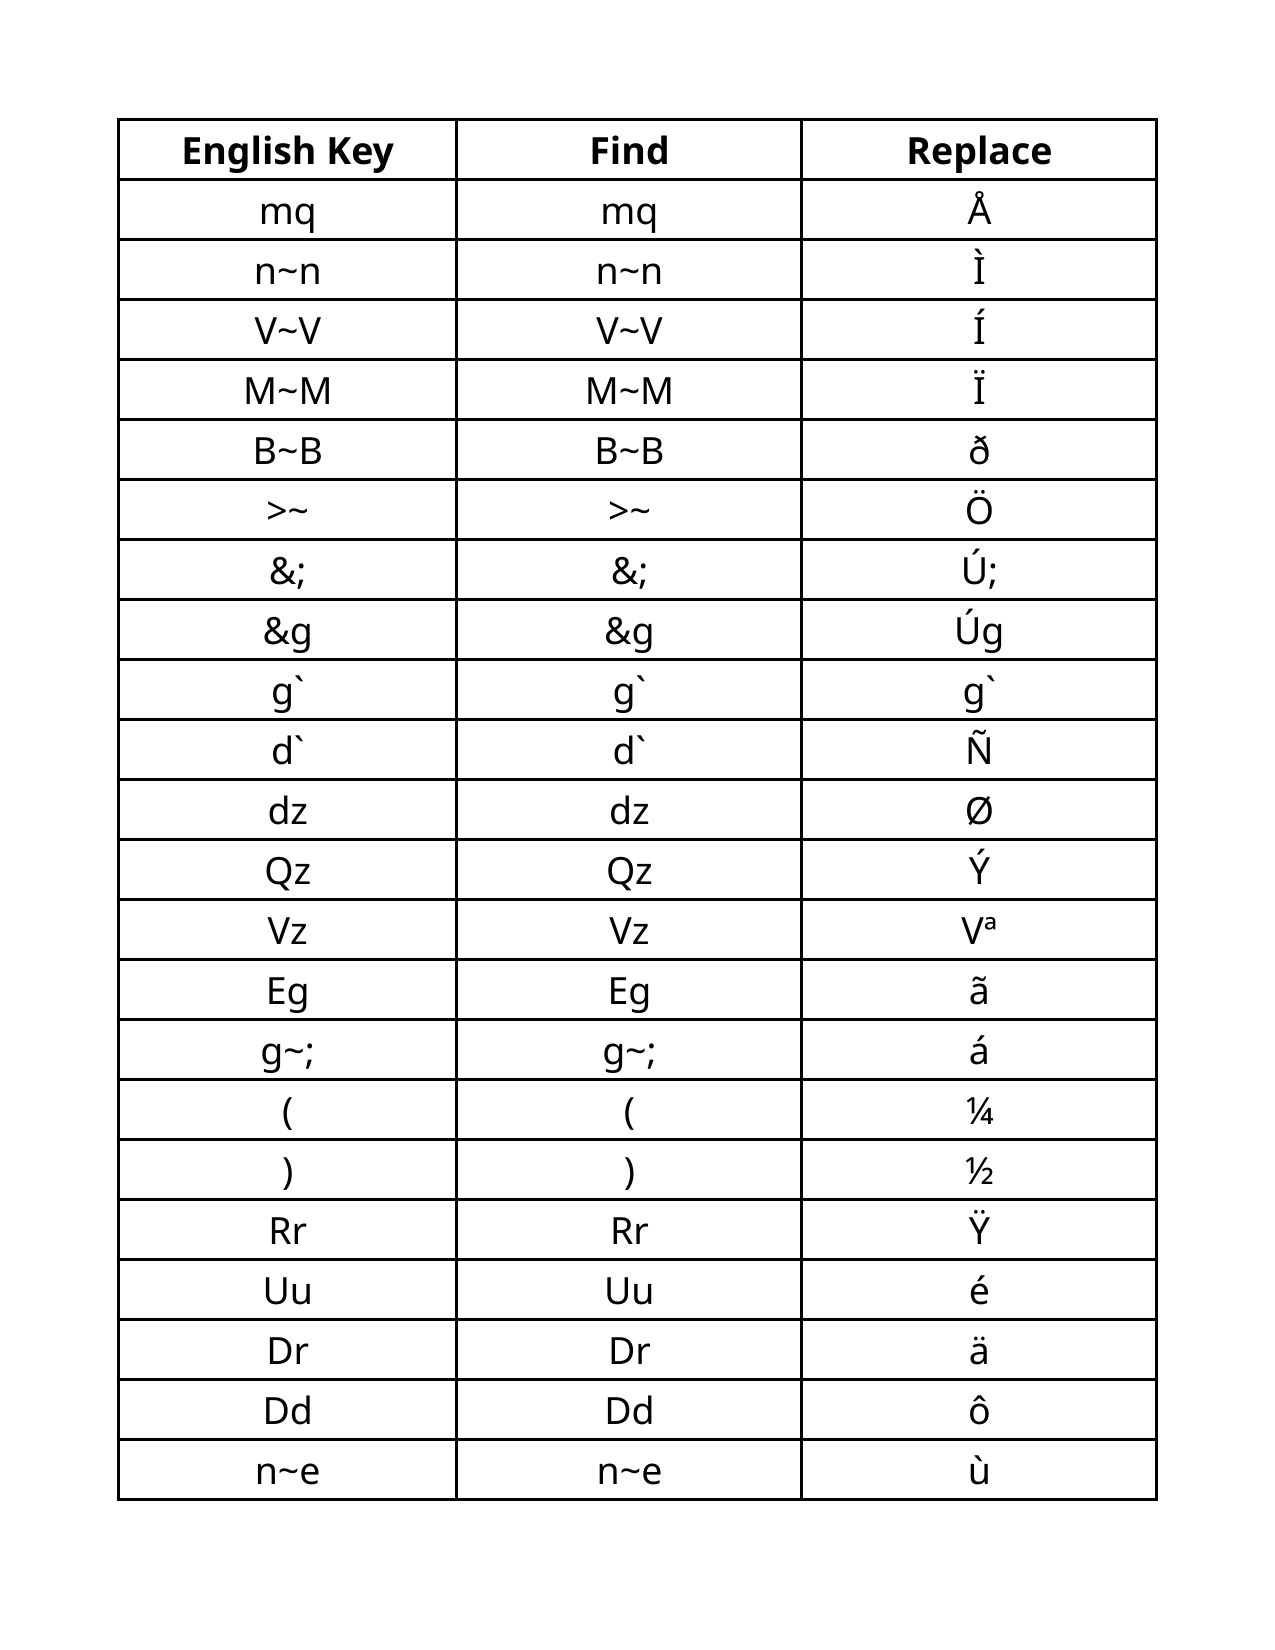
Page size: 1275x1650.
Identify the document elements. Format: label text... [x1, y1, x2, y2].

table_cell ( [458, 1081, 800, 1138]
table_cell Ì [803, 241, 1155, 298]
table_cell Qz [120, 841, 455, 898]
table_cell Ÿ [803, 1201, 1155, 1258]
table_cell ½ [803, 1141, 1155, 1198]
table_cell Eg [120, 961, 455, 1018]
table_cell ( [120, 1081, 455, 1138]
table_cell ä [803, 1321, 1155, 1378]
table_cell ô [803, 1381, 1155, 1438]
table_cell n~e [120, 1441, 455, 1498]
table_cell dz [120, 781, 455, 838]
table_cell d` [458, 721, 800, 778]
table_cell V~V [458, 301, 800, 358]
table_cell ð [803, 421, 1155, 478]
table_cell n~n [458, 241, 800, 298]
table_cell Ö [803, 481, 1155, 538]
table_cell B~B [120, 421, 455, 478]
table_cell n~n [120, 241, 455, 298]
table_cell Eg [458, 961, 800, 1018]
table_cell Dd [458, 1381, 800, 1438]
table_cell Úg [803, 601, 1155, 658]
table_cell g~; [458, 1021, 800, 1078]
table_cell g` [120, 661, 455, 718]
table_cell ) [458, 1141, 800, 1198]
table_header Find [458, 121, 800, 178]
table_cell mq [120, 181, 455, 238]
table_cell Qz [458, 841, 800, 898]
table_cell ã [803, 961, 1155, 1018]
table_cell g` [458, 661, 800, 718]
table_cell Ï [803, 361, 1155, 418]
table_header English Key [120, 121, 455, 178]
table_cell mq [458, 181, 800, 238]
table_cell d` [120, 721, 455, 778]
table_cell Vz [458, 901, 800, 958]
table_cell Uu [458, 1261, 800, 1318]
table_cell ù [803, 1441, 1155, 1498]
table_cell n~e [458, 1441, 800, 1498]
table_cell Uu [120, 1261, 455, 1318]
table_cell M~M [120, 361, 455, 418]
table_cell >~ [120, 481, 455, 538]
table_cell á [803, 1021, 1155, 1078]
table_cell M~M [458, 361, 800, 418]
table_cell Ú; [803, 541, 1155, 598]
table_cell Dr [120, 1321, 455, 1378]
table_cell &; [120, 541, 455, 598]
table_cell Ø [803, 781, 1155, 838]
table_cell Dd [120, 1381, 455, 1438]
table_cell Ñ [803, 721, 1155, 778]
table_header Replace [803, 121, 1155, 178]
table_cell Å [803, 181, 1155, 238]
table_cell Rr [458, 1201, 800, 1258]
table_cell ¼ [803, 1081, 1155, 1138]
table_cell g` [803, 661, 1155, 718]
table_cell é [803, 1261, 1155, 1318]
table_cell Vª [803, 901, 1155, 958]
table_cell Ý [803, 841, 1155, 898]
table_cell >~ [458, 481, 800, 538]
table_cell &; [458, 541, 800, 598]
table_cell Vz [120, 901, 455, 958]
table_cell Rr [120, 1201, 455, 1258]
table_cell B~B [458, 421, 800, 478]
table_cell ) [120, 1141, 455, 1198]
table_cell V~V [120, 301, 455, 358]
table_cell Dr [458, 1321, 800, 1378]
table_cell &g [120, 601, 455, 658]
table_cell dz [458, 781, 800, 838]
table_cell Í [803, 301, 1155, 358]
table_cell g~; [120, 1021, 455, 1078]
table_cell &g [458, 601, 800, 658]
